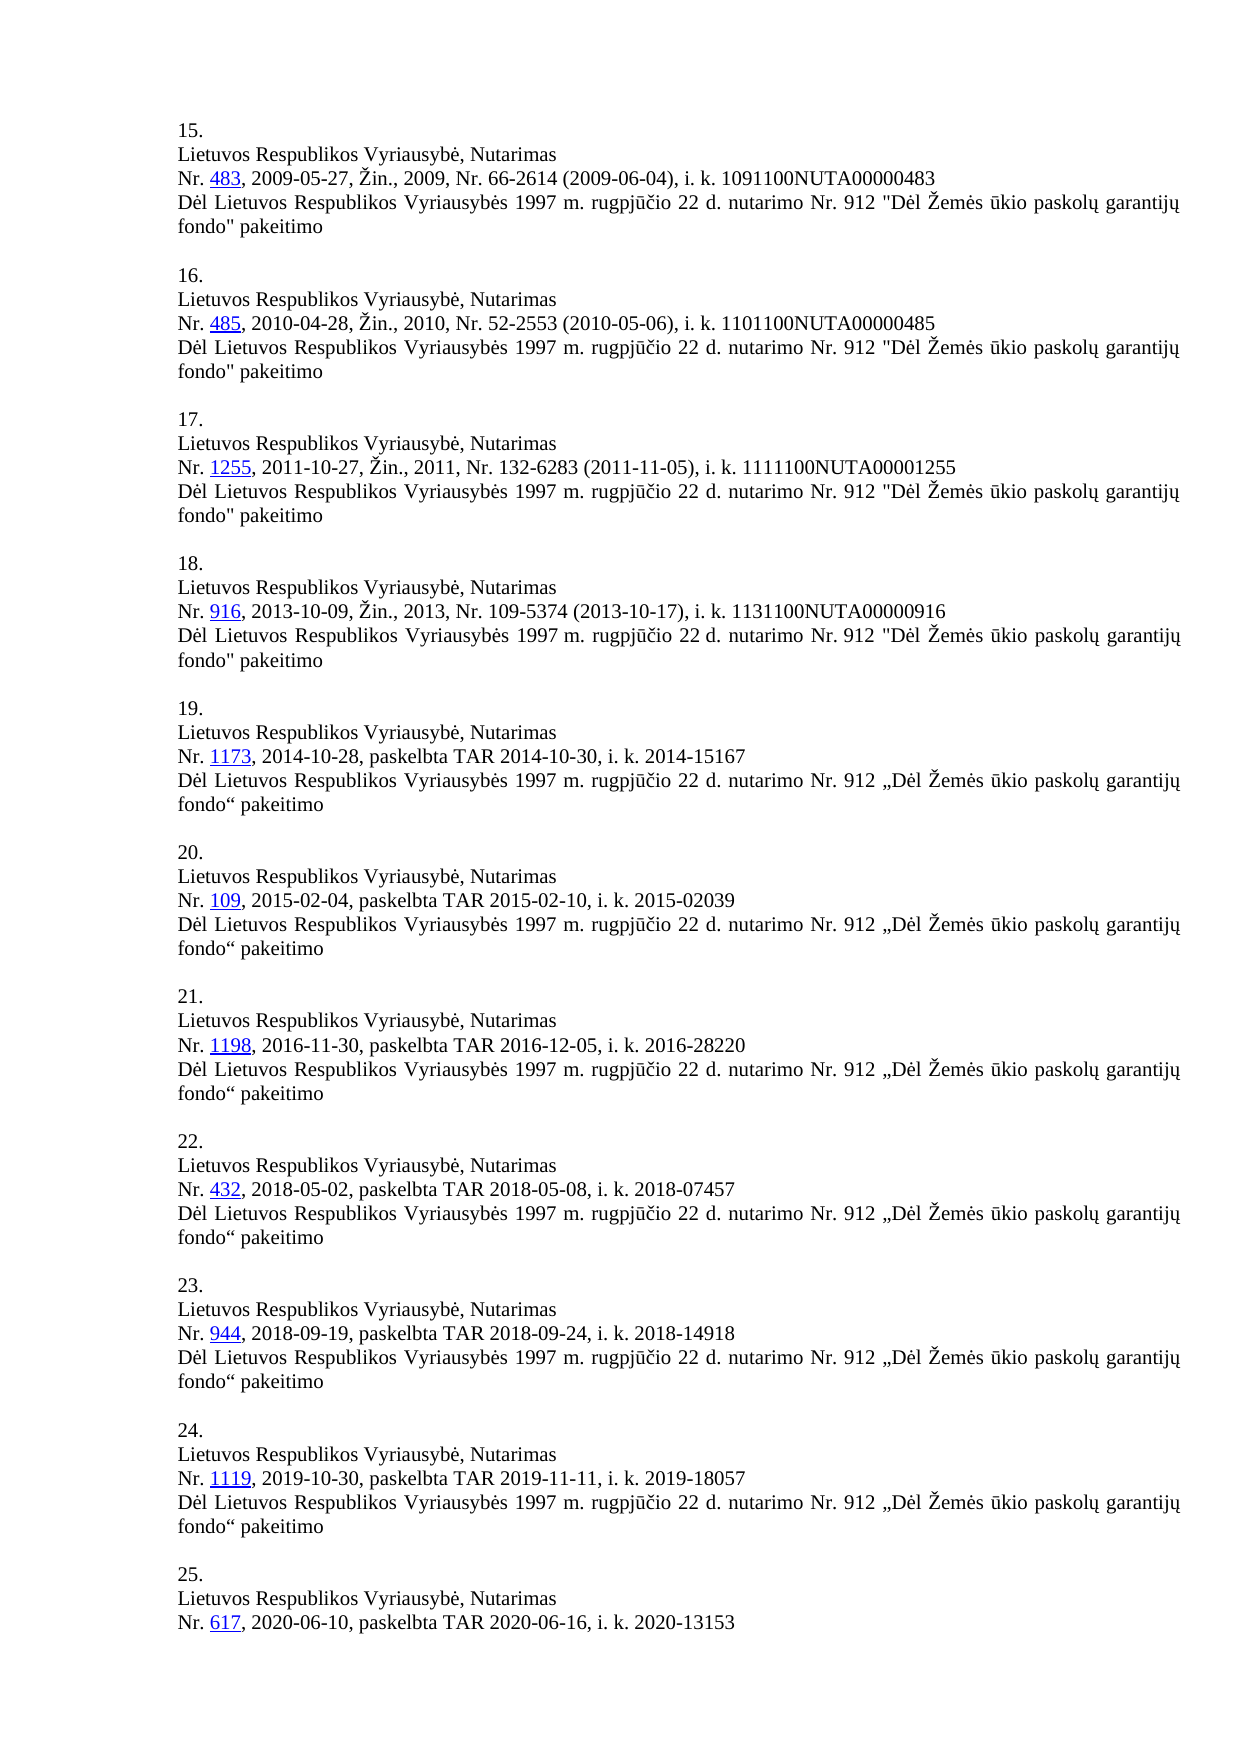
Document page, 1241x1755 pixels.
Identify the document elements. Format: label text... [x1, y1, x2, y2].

text Dėl Lietuvos Respublikos Vyriausybės 1997 m. rugpjūčio 22 d. nutarimo Nr. 912 „Dėl Žemės ūkio paskolų garantijų fondo“ pakeitimo [177, 768, 1181, 816]
text Lietuvos Respublikos Vyriausybė, Nutarimas [177, 575, 1181, 599]
text Nr. 485, 2010-04-28, Žin., 2010, Nr. 52-2553 (2010-05-06), i. k. 1101100NUTA00000485 [177, 311, 1181, 335]
text Lietuvos Respublikos Vyriausybė, Nutarimas [177, 287, 1181, 311]
text Lietuvos Respublikos Vyriausybė, Nutarimas [177, 431, 1181, 455]
text 19. [177, 696, 1181, 720]
text 20. [177, 840, 1181, 864]
text Dėl Lietuvos Respublikos Vyriausybės 1997 m. rugpjūčio 22 d. nutarimo Nr. 912 "Dėl Žemės ūkio paskolų garantijų fondo" pakeitimo [177, 190, 1181, 238]
text 16. [177, 262, 1181, 287]
text Lietuvos Respublikos Vyriausybė, Nutarimas [177, 1442, 1181, 1466]
text Lietuvos Respublikos Vyriausybė, Nutarimas [177, 864, 1181, 888]
text Nr. 1173, 2014-10-28, paskelbta TAR 2014-10-30, i. k. 2014-15167 [177, 744, 1181, 768]
text Nr. 1198, 2016-11-30, paskelbta TAR 2016-12-05, i. k. 2016-28220 [177, 1032, 1181, 1057]
text 17. [177, 407, 1181, 431]
text Nr. 1119, 2019-10-30, paskelbta TAR 2019-11-11, i. k. 2019-18057 [177, 1466, 1181, 1490]
text Lietuvos Respublikos Vyriausybė, Nutarimas [177, 1297, 1181, 1321]
text Nr. 109, 2015-02-04, paskelbta TAR 2015-02-10, i. k. 2015-02039 [177, 888, 1181, 912]
text 25. [177, 1562, 1181, 1586]
text Lietuvos Respublikos Vyriausybė, Nutarimas [177, 142, 1181, 166]
text 24. [177, 1417, 1181, 1442]
text Dėl Lietuvos Respublikos Vyriausybės 1997 m. rugpjūčio 22 d. nutarimo Nr. 912 "Dėl Žemės ūkio paskolų garantijų fondo" pakeitimo [177, 479, 1181, 527]
text Nr. 432, 2018-05-02, paskelbta TAR 2018-05-08, i. k. 2018-07457 [177, 1177, 1181, 1201]
text 21. [177, 984, 1181, 1008]
text Dėl Lietuvos Respublikos Vyriausybės 1997 m. rugpjūčio 22 d. nutarimo Nr. 912 „Dėl Žemės ūkio paskolų garantijų fondo“ pakeitimo [177, 912, 1181, 960]
text Dėl Lietuvos Respublikos Vyriausybės 1997 m. rugpjūčio 22 d. nutarimo Nr. 912 „Dėl Žemės ūkio paskolų garantijų fondo“ pakeitimo [177, 1345, 1181, 1393]
text Lietuvos Respublikos Vyriausybė, Nutarimas [177, 1008, 1181, 1032]
text 15. [177, 118, 1181, 142]
text Nr. 1255, 2011-10-27, Žin., 2011, Nr. 132-6283 (2011-11-05), i. k. 1111100NUTA00001255 [177, 455, 1181, 479]
text Dėl Lietuvos Respublikos Vyriausybės 1997 m. rugpjūčio 22 d. nutarimo Nr. 912 "Dėl Žemės ūkio paskolų garantijų fondo" pakeitimo [177, 623, 1181, 672]
text Dėl Lietuvos Respublikos Vyriausybės 1997 m. rugpjūčio 22 d. nutarimo Nr. 912 „Dėl Žemės ūkio paskolų garantijų fondo“ pakeitimo [177, 1201, 1181, 1249]
text Nr. 916, 2013-10-09, Žin., 2013, Nr. 109-5374 (2013-10-17), i. k. 1131100NUTA00000916 [177, 599, 1181, 623]
text 22. [177, 1129, 1181, 1153]
text Lietuvos Respublikos Vyriausybė, Nutarimas [177, 1586, 1181, 1610]
text 18. [177, 551, 1181, 575]
text Lietuvos Respublikos Vyriausybė, Nutarimas [177, 720, 1181, 744]
text Nr. 944, 2018-09-19, paskelbta TAR 2018-09-24, i. k. 2018-14918 [177, 1321, 1181, 1345]
text Nr. 617, 2020-06-10, paskelbta TAR 2020-06-16, i. k. 2020-13153 [177, 1610, 1181, 1634]
text Dėl Lietuvos Respublikos Vyriausybės 1997 m. rugpjūčio 22 d. nutarimo Nr. 912 „Dėl Žemės ūkio paskolų garantijų fondo“ pakeitimo [177, 1490, 1181, 1538]
text Nr. 483, 2009-05-27, Žin., 2009, Nr. 66-2614 (2009-06-04), i. k. 1091100NUTA00000483 [177, 166, 1181, 190]
text 23. [177, 1273, 1181, 1297]
text Lietuvos Respublikos Vyriausybė, Nutarimas [177, 1153, 1181, 1177]
text Dėl Lietuvos Respublikos Vyriausybės 1997 m. rugpjūčio 22 d. nutarimo Nr. 912 „Dėl Žemės ūkio paskolų garantijų fondo“ pakeitimo [177, 1057, 1181, 1105]
text Dėl Lietuvos Respublikos Vyriausybės 1997 m. rugpjūčio 22 d. nutarimo Nr. 912 "Dėl Žemės ūkio paskolų garantijų fondo" pakeitimo [177, 335, 1181, 383]
